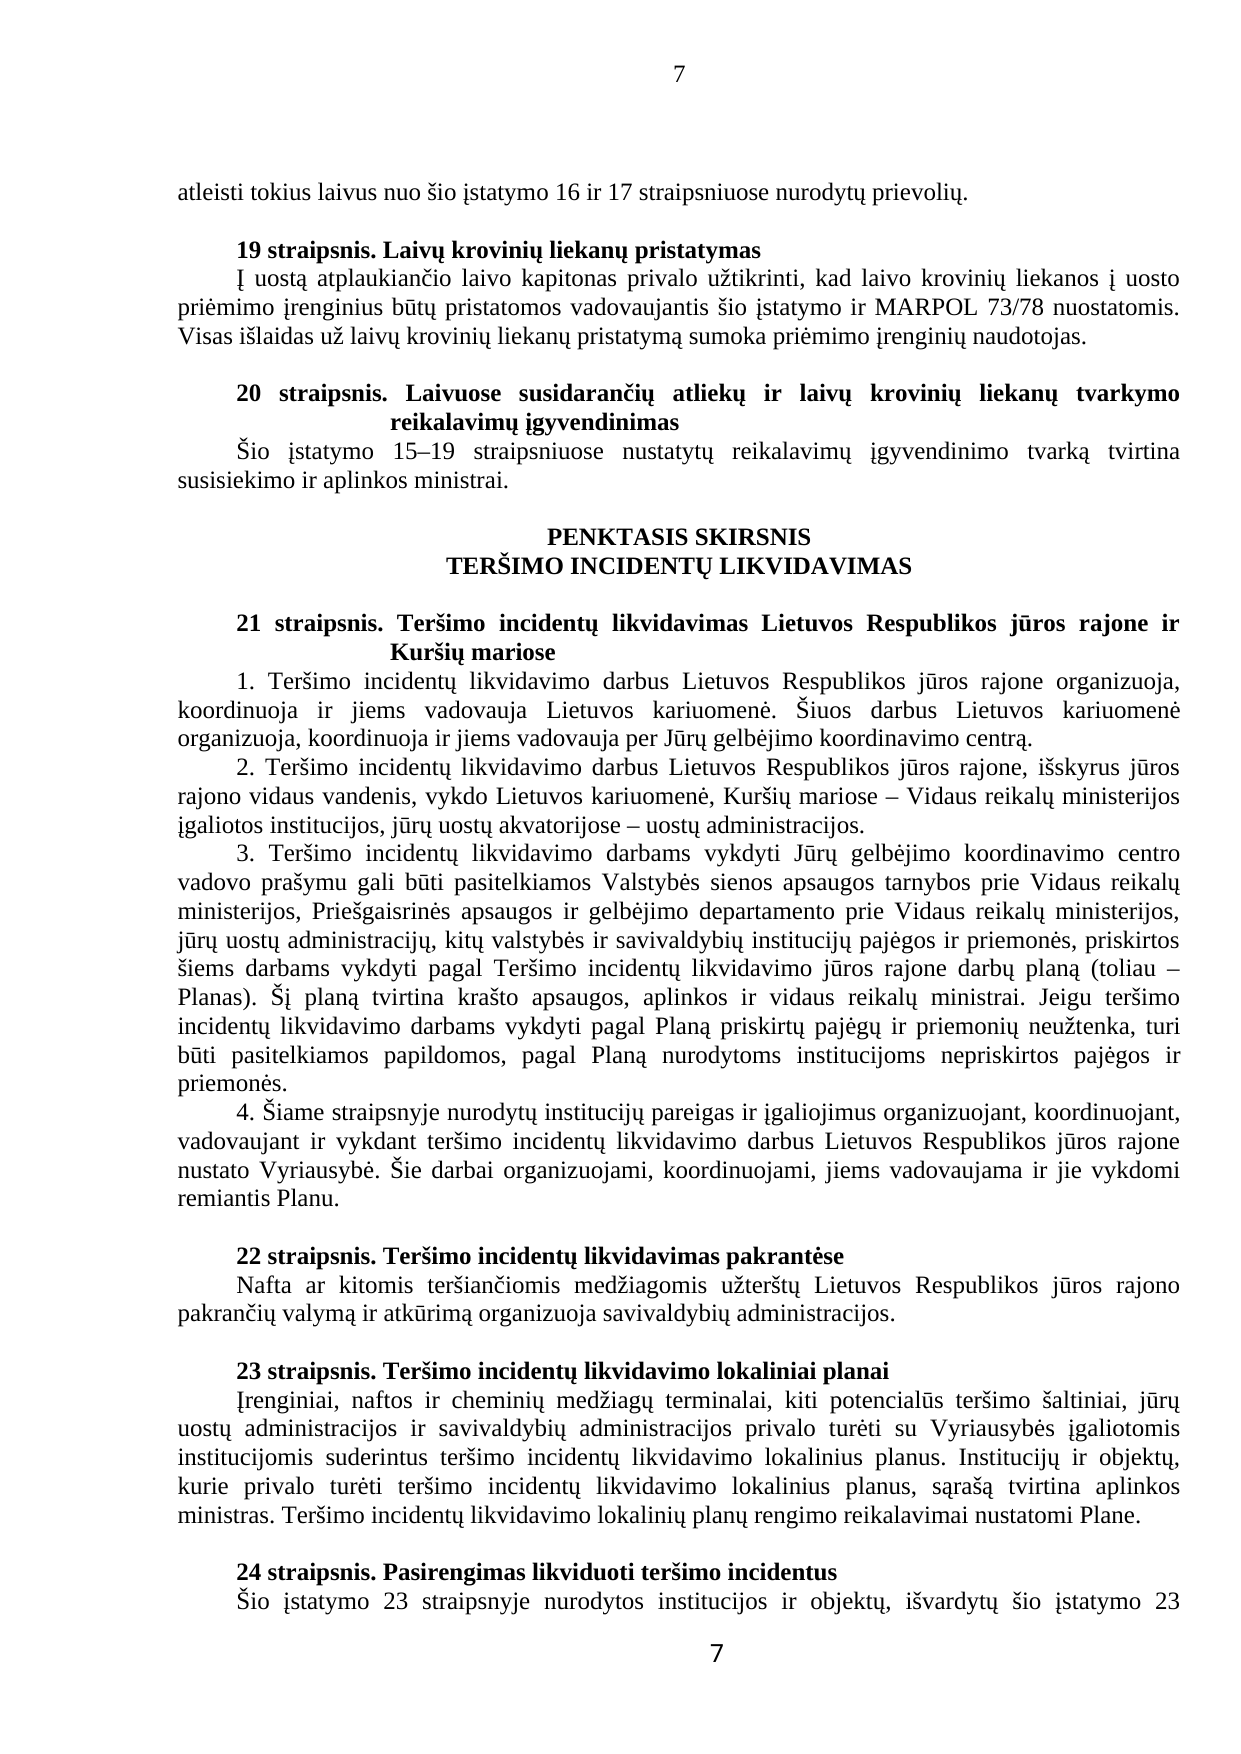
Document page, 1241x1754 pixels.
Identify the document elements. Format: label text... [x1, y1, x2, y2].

text 3. Teršimo incidentų likvidavimo darbams vykdyti Jūrų gelbėjimo koordinavimo centro vadovo prašymu gali būti pasitelkiamos Valstybės sienos apsaugos tarnybos prie Vidaus reikalų ministerijos, Priešgaisrinės apsaugos ir gelbėjimo departamento prie Vidaus reikalų ministerijos, jūrų uostų administracijų, kitų valstybės ir savivaldybių institucijų pajėgos ir priemonės, priskirtos šiems darbams vykdyti pagal Teršimo incidentų likvidavimo jūros rajone darbų planą (toliau – Planas). Šį planą tvirtina krašto apsaugos, aplinkos ir vidaus reikalų ministrai. Jeigu teršimo incidentų likvidavimo darbams vykdyti pagal Planą priskirtų pajėgų ir priemonių neužtenka, turi būti pasitelkiamos papildomos, pagal Planą nurodytoms institucijoms nepriskirtos pajėgos ir priemonės. [177, 838, 1181, 1097]
text 19 straipsnis. Laivų krovinių liekanų pristatymas [177, 235, 1181, 263]
text 23 straipsnis. Teršimo incidentų likvidavimo lokaliniai planai [177, 1356, 1181, 1385]
text 22 straipsnis. Teršimo incidentų likvidavimas pakrantėse [177, 1241, 1181, 1270]
text Šio įstatymo 23 straipsnyje nurodytos institucijos ir objektų, išvardytų šio įstatymo 23 [177, 1586, 1181, 1615]
text PENKTASIS SKIRSNIS [177, 522, 1181, 551]
text 2. Teršimo incidentų likvidavimo darbus Lietuvos Respublikos jūros rajone, išskyrus jūros rajono vidaus vandenis, vykdo Lietuvos kariuomenė, Kuršių mariose – Vidaus reikalų ministerijos įgaliotos institucijos, jūrų uostų akvatorijose – uostų administracijos. [177, 752, 1181, 838]
text 20 straipsnis. Laivuose susidarančių atliekų ir laivų krovinių liekanų tvarkymo reikalavimų įgyvendinimas [236, 378, 1181, 436]
text Šio įstatymo 15–19 straipsniuose nustatytų reikalavimų įgyvendinimo tvarką tvirtina susisiekimo ir aplinkos ministrai. [177, 436, 1181, 493]
text Į uostą atplaukiančio laivo kapitonas privalo užtikrinti, kad laivo krovinių liekanos į uosto priėmimo įrenginius būtų pristatomos vadovaujantis šio įstatymo ir MARPOL 73/78 nuostatomis. Visas išlaidas už laivų krovinių liekanų pristatymą sumoka priėmimo įrenginių naudotojas. [177, 263, 1181, 350]
text Įrenginiai, naftos ir cheminių medžiagų terminalai, kiti potencialūs teršimo šaltiniai, jūrų uostų administracijos ir savivaldybių administracijos privalo turėti su Vyriausybės įgaliotomis institucijomis suderintus teršimo incidentų likvidavimo lokalinius planus. Institucijų ir objektų, kurie privalo turėti teršimo incidentų likvidavimo lokalinius planus, sąrašą tvirtina aplinkos ministras. Teršimo incidentų likvidavimo lokalinių planų rengimo reikalavimai nustatomi Plane. [177, 1385, 1181, 1528]
text 24 straipsnis. Pasirengimas likviduoti teršimo incidentus [177, 1557, 1181, 1586]
text 4. Šiame straipsnyje nurodytų institucijų pareigas ir įgaliojimus organizuojant, koordinuojant, vadovaujant ir vykdant teršimo incidentų likvidavimo darbus Lietuvos Respublikos jūros rajone nustato Vyriausybė. Šie darbai organizuojami, koordinuojami, jiems vadovaujama ir jie vykdomi remiantis Planu. [177, 1097, 1181, 1212]
text atleisti tokius laivus nuo šio įstatymo 16 ir 17 straipsniuose nurodytų prievolių. [177, 177, 1181, 206]
text Nafta ar kitomis teršiančiomis medžiagomis užterštų Lietuvos Respublikos jūros rajono pakrančių valymą ir atkūrimą organizuoja savivaldybių administracijos. [177, 1270, 1181, 1327]
text TERŠIMO INCIDENTŲ LIKVIDAVIMAS [177, 551, 1181, 580]
text 21 straipsnis. Teršimo incidentų likvidavimas Lietuvos Respublikos jūros rajone ir Kuršių mariose [236, 608, 1181, 666]
text 1. Teršimo incidentų likvidavimo darbus Lietuvos Respublikos jūros rajone organizuoja, koordinuoja ir jiems vadovauja Lietuvos kariuomenė. Šiuos darbus Lietuvos kariuomenė organizuoja, koordinuoja ir jiems vadovauja per Jūrų gelbėjimo koordinavimo centrą. [177, 666, 1181, 752]
